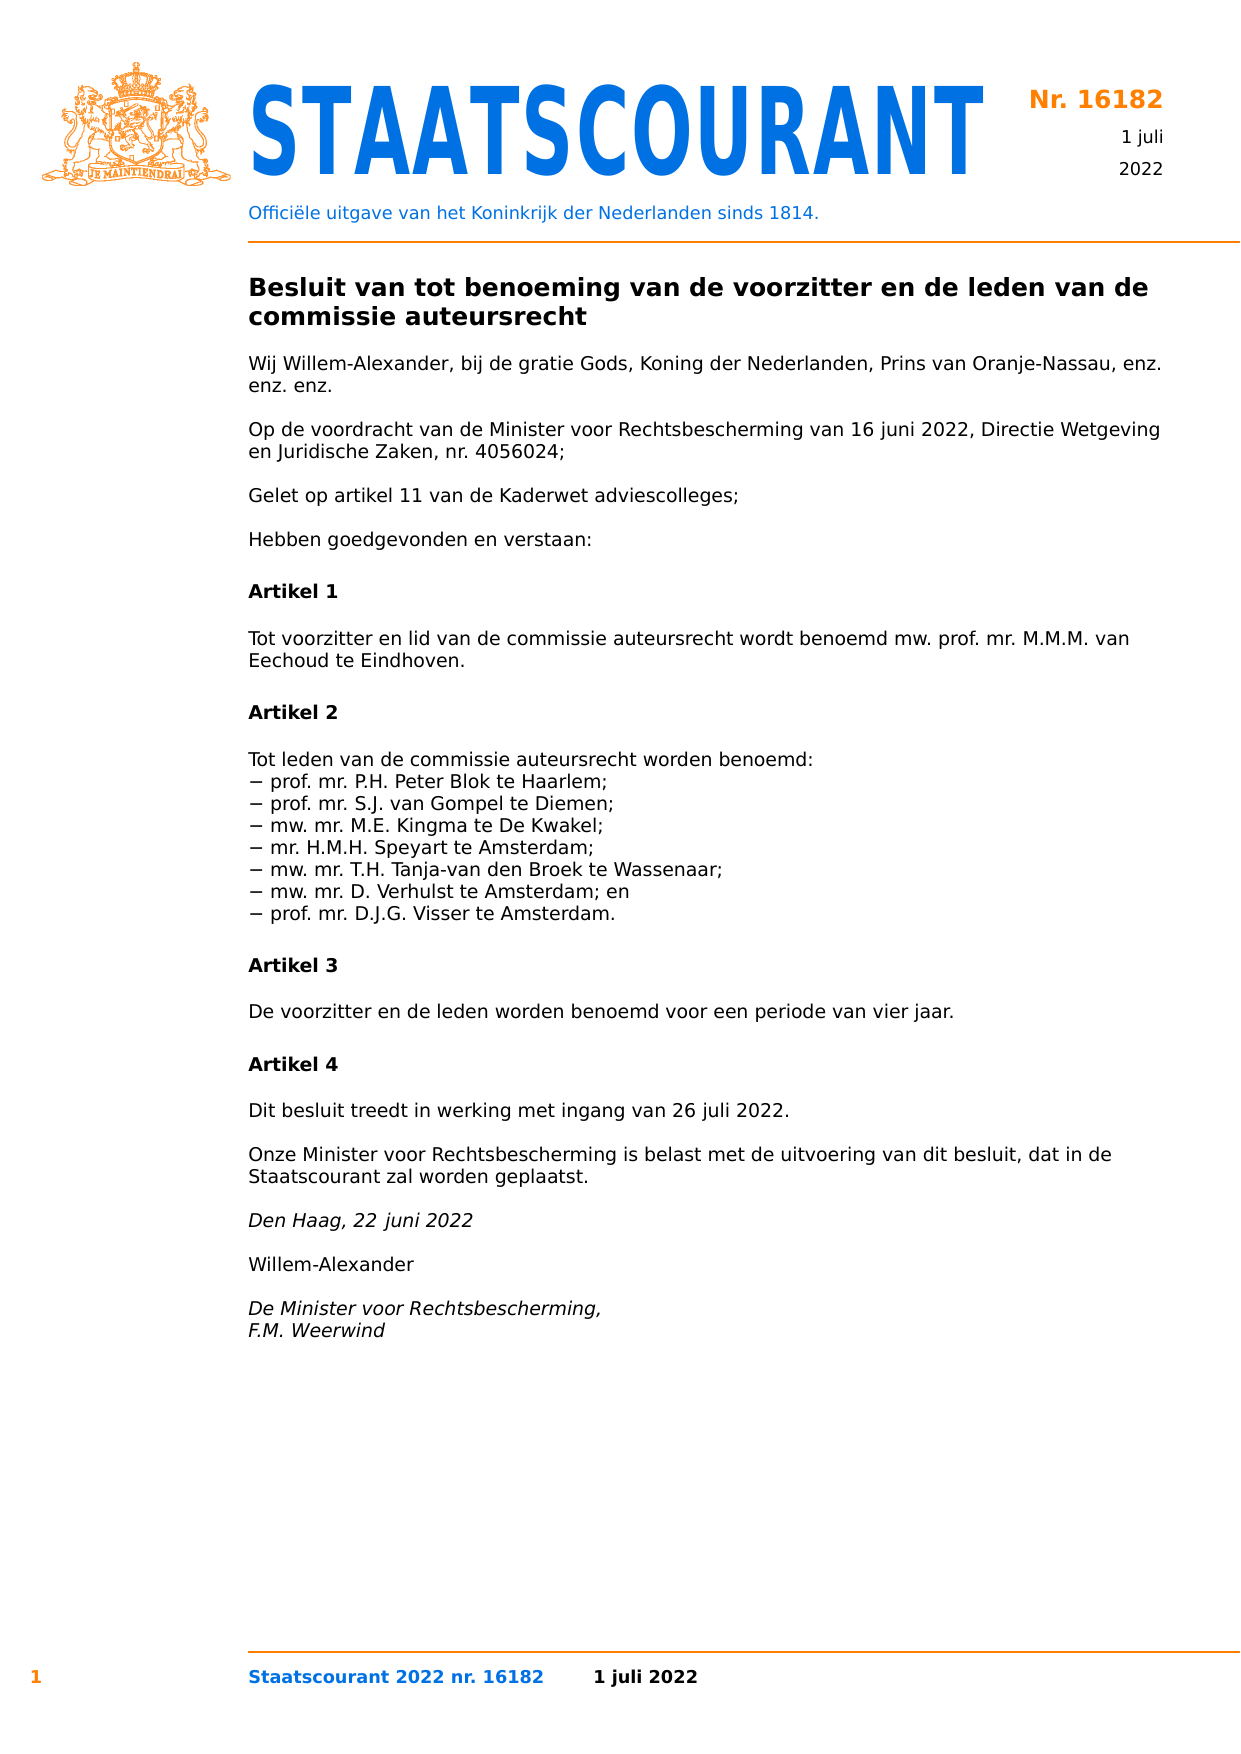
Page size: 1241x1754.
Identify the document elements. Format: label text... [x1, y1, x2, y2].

text De Minister voor Rechtsbescherming, F.M. Weerwind [248, 1298, 1163, 1342]
table_cell 2022 [998, 153, 1240, 203]
subtitle Artikel 2 [248, 702, 1163, 724]
text − prof. mr. S.J. van Gompel te Diemen; [248, 793, 1163, 814]
text Tot voorzitter en lid van de commissie auteursrecht wordt benoemd mw. prof. mr. M.M.M. van Eechoud te Eindhoven. [248, 628, 1163, 672]
text − prof. mr. P.H. Peter Blok te Haarlem; [248, 771, 1163, 793]
text Gelet op artikel 11 van de Kaderwet adviescolleges; [248, 485, 1163, 507]
text − mw. mr. M.E. Kingma te De Kwakel; [248, 814, 1163, 837]
text Dit besluit treedt in werking met ingang van 26 juli 2022. [248, 1100, 1163, 1122]
table_cell Officiële uitgave van het Koninkrijk der Nederlanden sinds 1814. [248, 203, 1240, 241]
text − mw. mr. T.H. Tanja-van den Broek te Wassenaar; [248, 858, 1163, 881]
text Willem-Alexander [248, 1254, 1163, 1276]
text Tot leden van de commissie auteursrecht worden benoemd: [248, 749, 1163, 771]
subtitle Artikel 3 [248, 954, 1163, 976]
text Op de voordracht van de Minister voor Rechtsbescherming van 16 juni 2022, Directie Wetgeving en Juridische Zaken, nr. 4056024; [248, 419, 1163, 463]
subtitle Artikel 1 [248, 581, 1163, 603]
table_header [25, 62, 248, 241]
picture [41, 62, 231, 186]
text De voorzitter en de leden worden benoemd voor een periode van vier jaar. [248, 1001, 1163, 1023]
text Onze Minister voor Rechtsbescherming is belast met de uitvoering van dit besluit, dat in de Staatscourant zal worden geplaatst. [248, 1144, 1163, 1188]
subtitle Besluit van tot benoeming van de voorzitter en de leden van de commissie auteursrecht [248, 273, 1163, 331]
subtitle Artikel 4 [248, 1053, 1163, 1075]
text Den Haag, 22 juni 2022 [248, 1210, 1163, 1232]
text Hebben goedgevonden en verstaan: [248, 529, 1163, 551]
table_header STAATSCOURANT [248, 62, 998, 203]
table_header Nr. 16182 [998, 62, 1240, 121]
text − prof. mr. D.J.G. Visser te Amsterdam. [248, 902, 1163, 924]
text − mw. mr. D. Verhulst te Amsterdam; en [248, 881, 1163, 902]
text Wij Willem-Alexander, bij de gratie Gods, Koning der Nederlanden, Prins van Oranje-Nassau, enz. enz. enz. [248, 353, 1163, 397]
table_cell 1 juli [998, 121, 1240, 153]
text − mr. H.M.H. Speyart te Amsterdam; [248, 837, 1163, 858]
